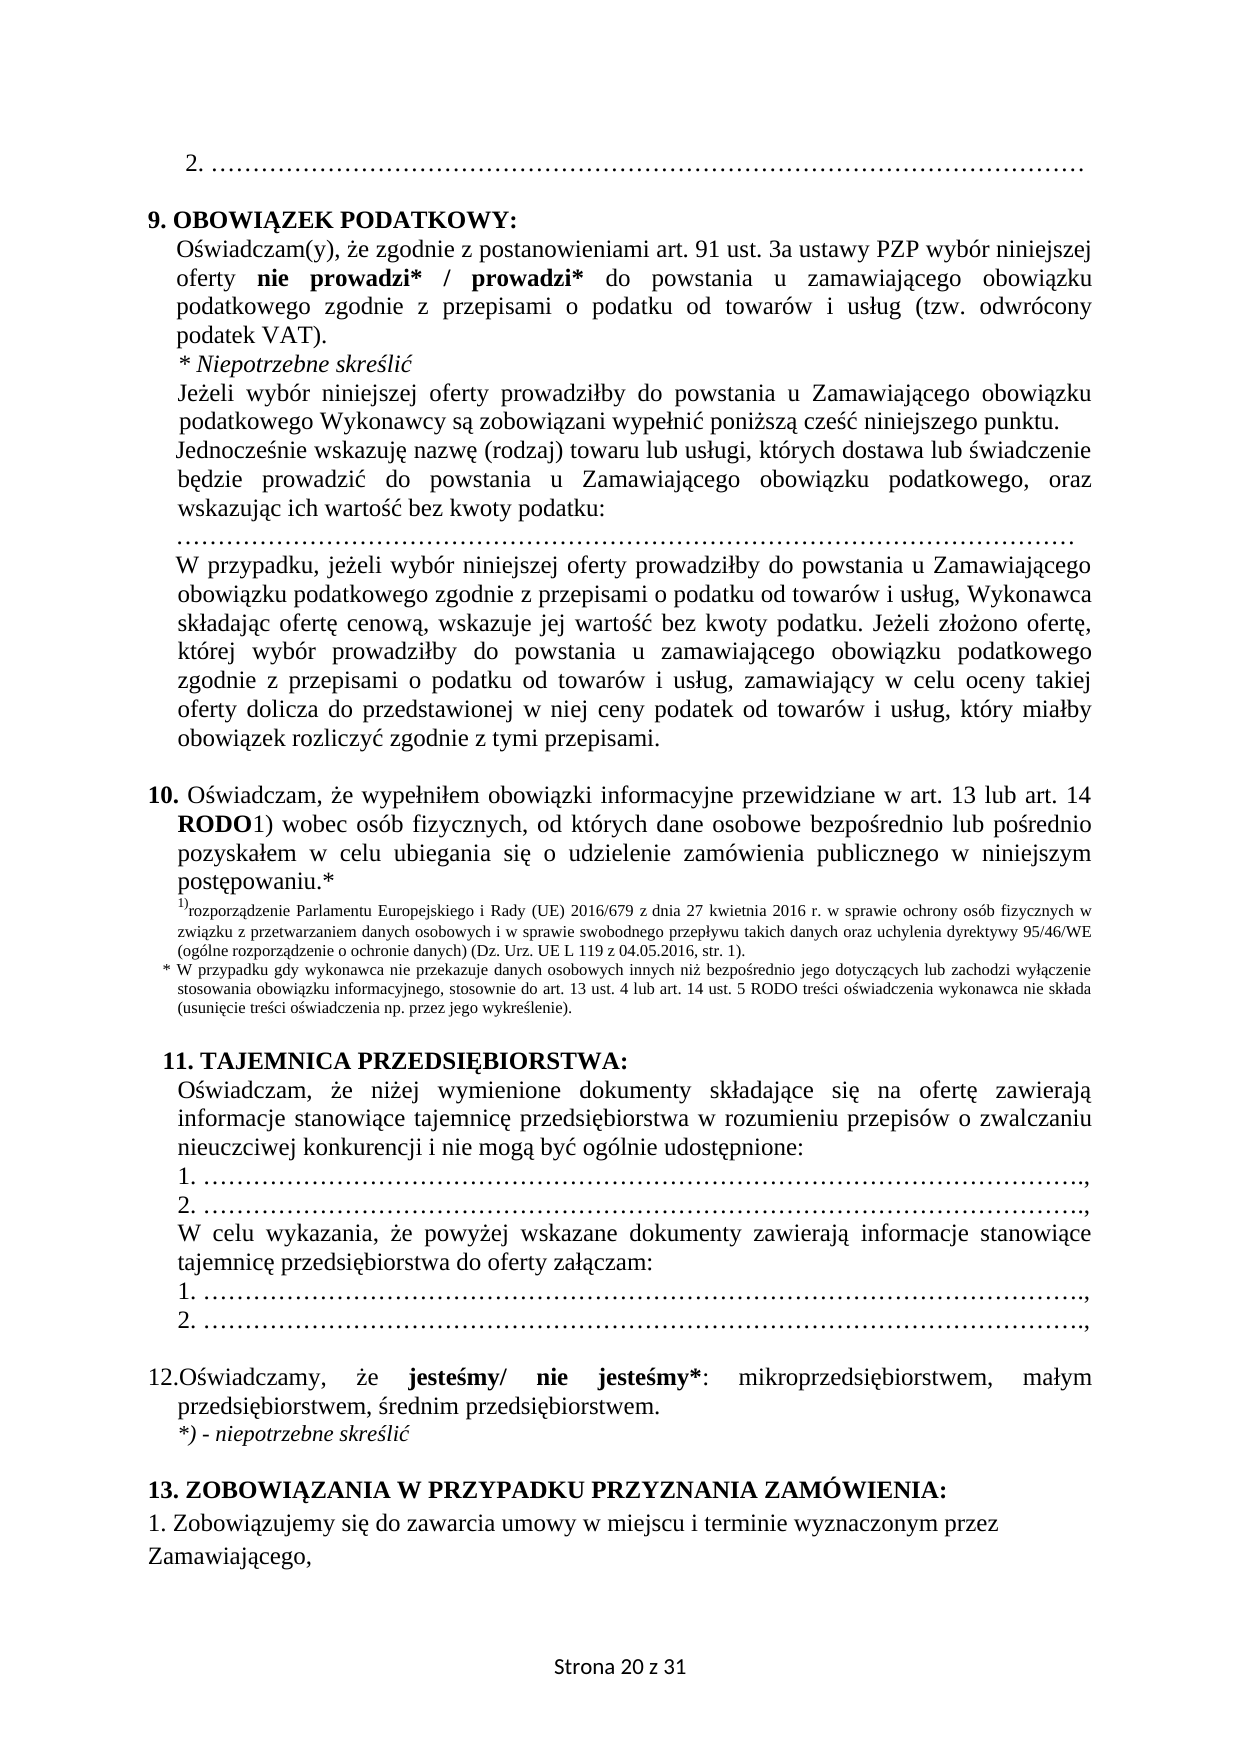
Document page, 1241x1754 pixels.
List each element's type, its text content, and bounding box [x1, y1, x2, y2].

text 1. ……………………………………………………………………………………………., [177, 1161, 1093, 1190]
text Oświadczam, że niżej wymienione dokumenty składające się na ofertę zawierają informacje stanowiące tajemnicę przedsiębiorstwa w rozumieniu przepisów o zwalczaniu nieuczciwej konkurencji i nie mogą być ogólnie udostępnione: [177, 1075, 1093, 1161]
text ……………………………………………………………………………………………… [175, 521, 1093, 550]
text 1. ……………………………………………………………………………………………., [177, 1276, 1093, 1305]
text * W przypadku gdy wykonawca nie przekazuje danych osobowych innych niż bezpośrednio jego dotyczących lub zachodzi wyłączenie stosowania obowiązku informacyjnego, stosownie do art. 13 ust. 4 lub art. 14 ust. 5 RODO treści oświadczenia wykonawca nie składa (usunięcie treści oświadczenia np. przez jego wykreślenie). [162, 960, 1093, 1017]
text * Niepotrzebne skreślić [177, 349, 1093, 378]
text Jeżeli wybór niniejszej oferty prowadziłby do powstania u Zamawiającego obowiązku podatkowego Wykonawcy są zobowiązani wypełnić poniższą cześć niniejszego punktu. [177, 378, 1093, 435]
text W celu wykazania, że powyżej wskazane dokumenty zawierają informacje stanowiące tajemnicę przedsiębiorstwa do oferty załączam: [177, 1218, 1093, 1276]
text 2. ……………………………………………………………………………………………., [177, 1190, 1093, 1218]
text 12.Oświadczamy, że jesteśmy/ nie jesteśmy*: mikroprzedsiębiorstwem, małym przedsiębiorstwem, średnim przedsiębiorstwem. [148, 1362, 1093, 1420]
text W przypadku, jeżeli wybór niniejszej oferty prowadziłby do powstania u Zamawiającego obowiązku podatkowego zgodnie z przepisami o podatku od towarów i usług, Wykonawca składając ofertę cenową, wskazuje jej wartość bez kwoty podatku. Jeżeli złożono ofertę, której wybór prowadziłby do powstania u zamawiającego obowiązku podatkowego zgodnie z przepisami o podatku od towarów i usług, zamawiający w celu oceny takiej oferty dolicza do przedstawionej w niej ceny podatek od towarów i usług, który miałby obowiązek rozliczyć zgodnie z tymi przepisami. [175, 550, 1093, 751]
text 1. Zobowiązujemy się do zawarcia umowy w miejscu i terminie wyznaczonym przez Zamawiającego, [148, 1508, 1093, 1570]
text Oświadczam(y), że zgodnie z postanowieniami art. 91 ust. 3a ustawy PZP wybór niniejszej oferty nie prowadzi* / prowadzi* do powstania u zamawiającego obowiązku podatkowego zgodnie z przepisami o podatku od towarów i usług (tzw. odwrócony podatek VAT). [176, 234, 1093, 349]
text 1)rozporządzenie Parlamentu Europejskiego i Rady (UE) 2016/679 z dnia 27 kwietnia 2016 r. w sprawie ochrony osób fizycznych w związku z przetwarzaniem danych osobowych i w sprawie swobodnego przepływu takich danych oraz uchylenia dyrektywy 95/46/WE (ogólne rozporządzenie o ochronie danych) (Dz. Urz. UE L 119 z 04.05.2016, str. 1). [177, 895, 1093, 960]
text 2. ……………………………………………………………………………………………., [177, 1305, 1093, 1333]
text 13. ZOBOWIĄZANIA W PRZYPADKU PRZYZNANIA ZAMÓWIENIA: [148, 1475, 1093, 1504]
text *) - niepotrzebne skreślić [177, 1420, 1093, 1446]
text 11. TAJEMNICA PRZEDSIĘBIORSTWA: [162, 1046, 1093, 1075]
text 2. …………………………………………………………………………………………… [185, 148, 1093, 176]
text Jednocześnie wskazuję nazwę (rodzaj) towaru lub usługi, których dostawa lub świadczenie będzie prowadzić do powstania u Zamawiającego obowiązku podatkowego, oraz wskazując ich wartość bez kwoty podatku: [175, 435, 1093, 521]
text 9. OBOWIĄZEK PODATKOWY: [148, 205, 1093, 234]
text 10. Oświadczam, że wypełniłem obowiązki informacyjne przewidziane w art. 13 lub art. 14 RODO1) wobec osób fizycznych, od których dane osobowe bezpośrednio lub pośrednio pozyskałem w celu ubiegania się o udzielenie zamówienia publicznego w niniejszym postępowaniu.* [148, 780, 1093, 895]
